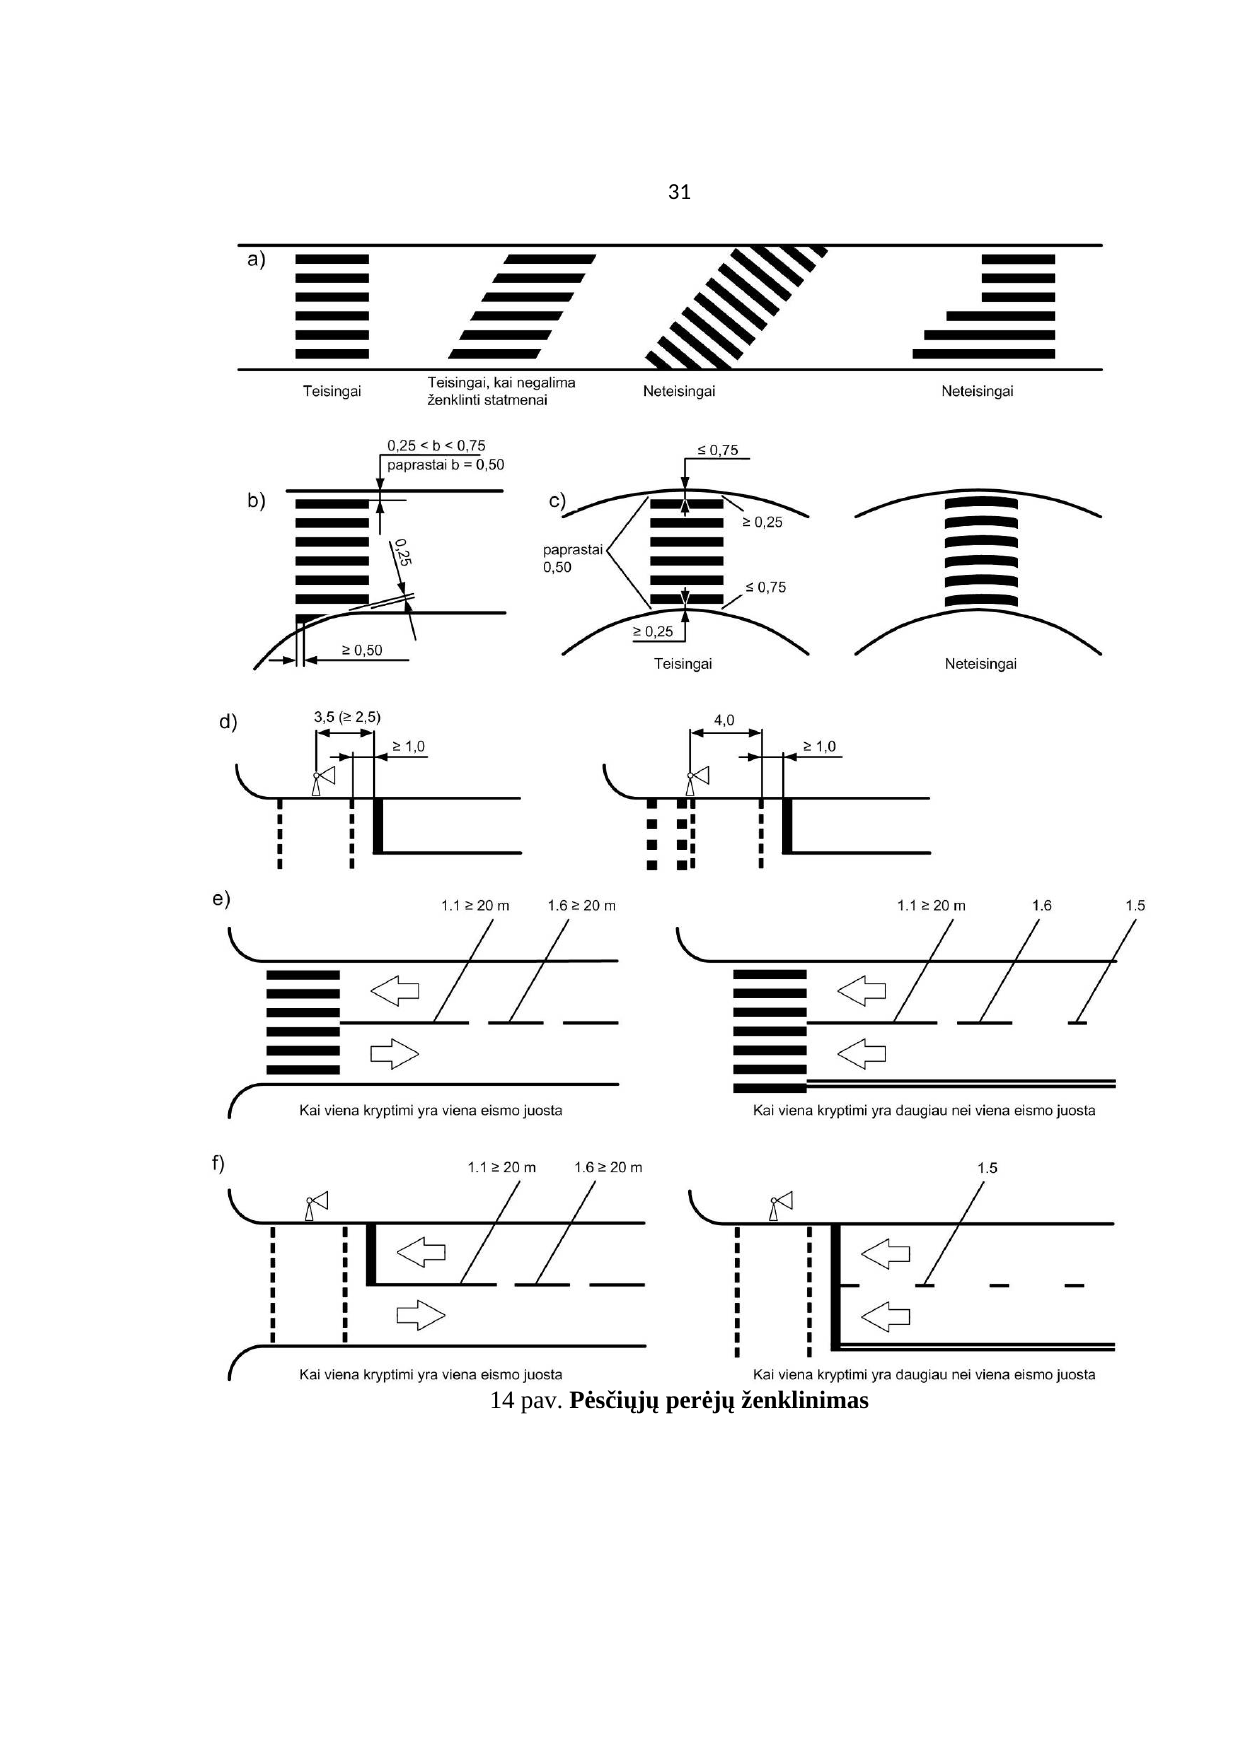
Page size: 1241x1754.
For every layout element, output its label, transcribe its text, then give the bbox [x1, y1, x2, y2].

text 14 pav. Pėsčiųjų perėjų ženklinimas [177, 1385, 1181, 1414]
